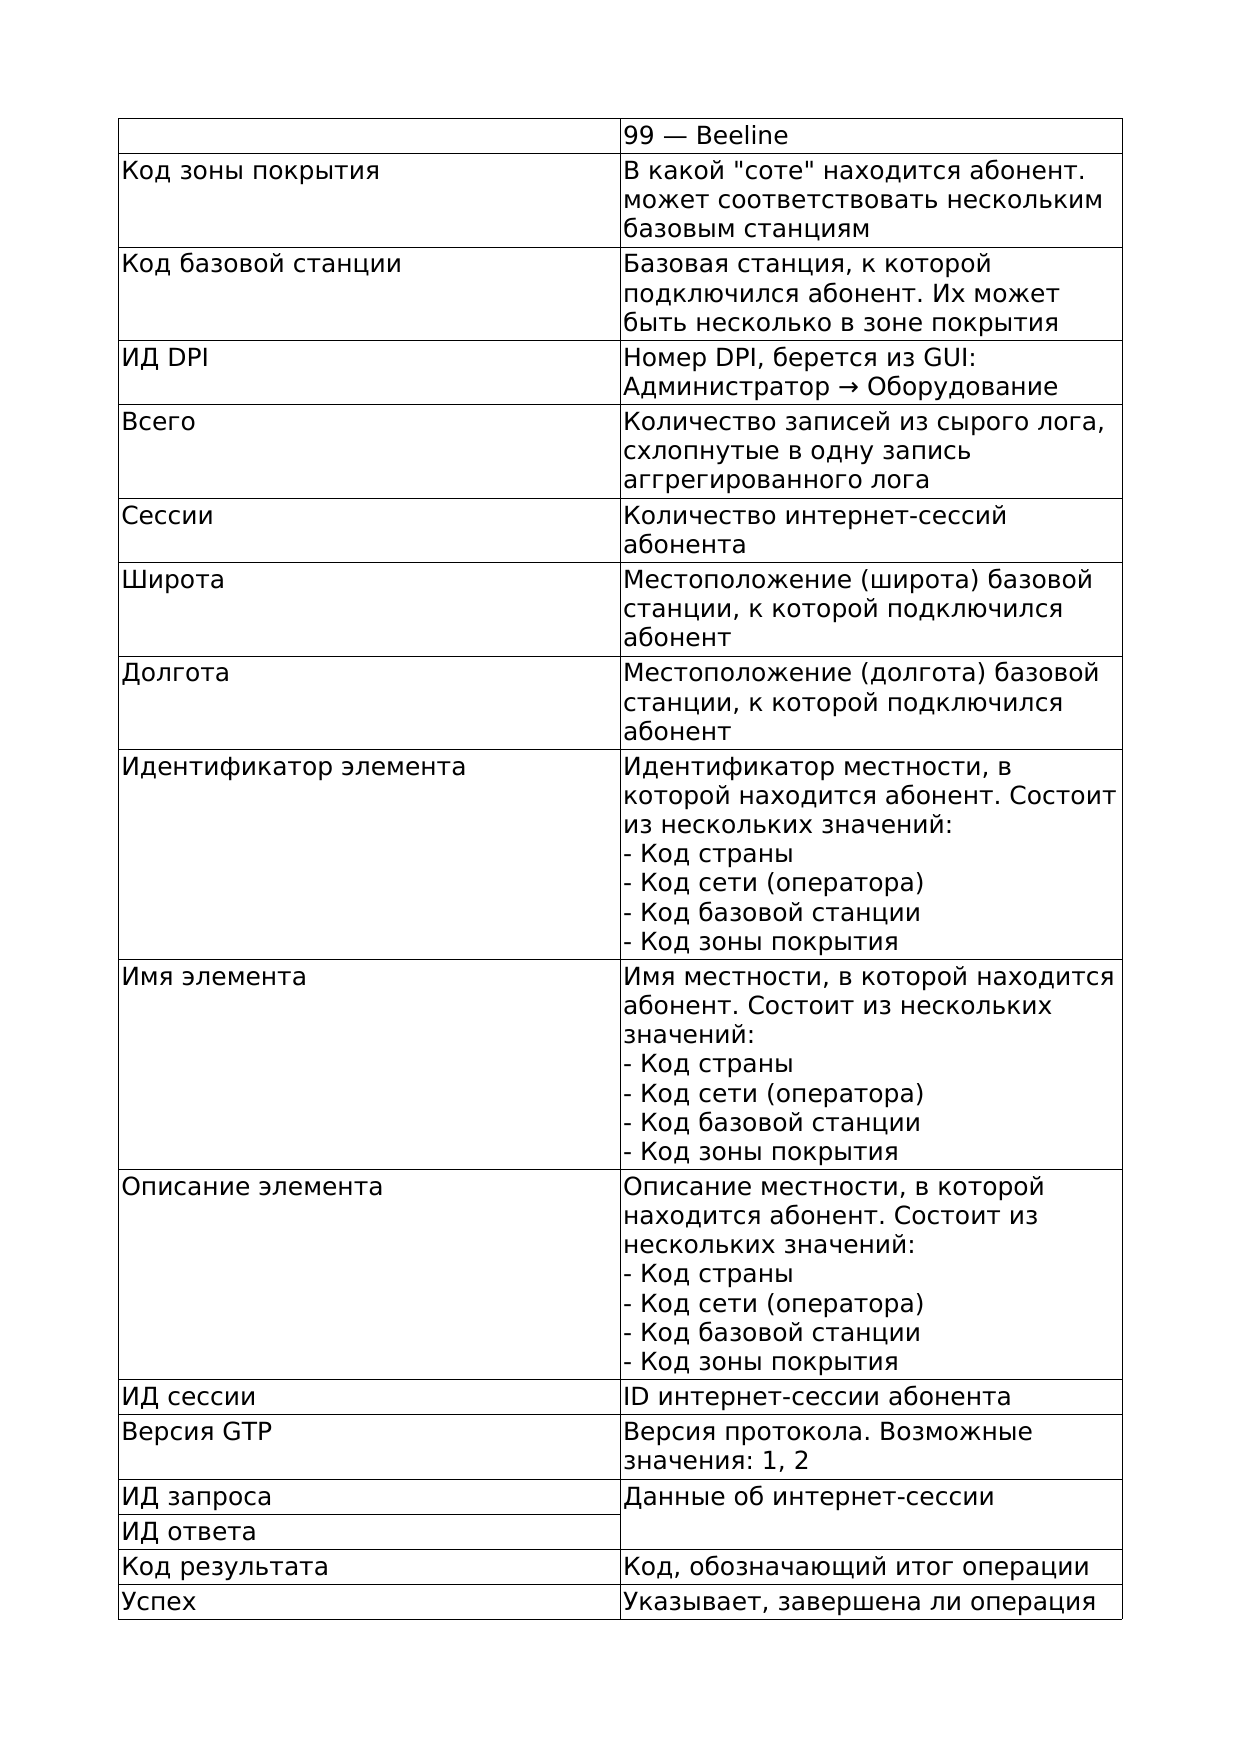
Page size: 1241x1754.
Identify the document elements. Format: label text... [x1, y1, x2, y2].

table_cell Всего [119, 405, 620, 498]
table_cell Местоположение (долгота) базовой станции, к которой подключился абонент [621, 657, 1122, 749]
table_cell ИД запроса [119, 1480, 620, 1514]
table_cell ИД ответа [119, 1515, 620, 1549]
table_cell ИД DPI [119, 341, 620, 404]
table_cell ID интернет-сессии абонента [621, 1380, 1122, 1414]
table_cell Идентификатор элемента [119, 750, 620, 959]
table_cell ИД сессии [119, 1380, 620, 1414]
table_cell Количество записей из сырого лога, схлопнутые в одну запись аггрегированного лога [621, 405, 1122, 498]
table_cell Описание элемента [119, 1170, 620, 1379]
table_cell Данные об интернет-сессии [621, 1480, 1122, 1549]
table_cell Версия GTP [119, 1415, 620, 1479]
table_cell Имя местности, в которой находится абонент. Состоит из нескольких значений: - Код страны - Код сети (оператора) - Код базовой станции - Код зоны покрытия [621, 960, 1122, 1169]
table_cell Указывает, завершена ли операция [621, 1585, 1122, 1619]
table_cell 99 — Beeline [621, 119, 1122, 153]
table_cell Идентификатор местности, в которой находится абонент. Состоит из нескольких значений: - Код страны - Код сети (оператора) - Код базовой станции - Код зоны покрытия [621, 750, 1122, 959]
table_cell Код зоны покрытия [119, 154, 620, 247]
table_cell Имя элемента [119, 960, 620, 1169]
table_cell Базовая станция, к которой подключился абонент. Их может быть несколько в зоне покрытия [621, 248, 1122, 340]
table_cell Сессии [119, 499, 620, 562]
table_cell Код результата [119, 1550, 620, 1584]
table_cell Долгота [119, 657, 620, 749]
table_cell Описание местности, в которой находится абонент. Состоит из нескольких значений: - Код страны - Код сети (оператора) - Код базовой станции - Код зоны покрытия [621, 1170, 1122, 1379]
table_cell [119, 119, 620, 153]
table_cell Номер DPI, берется из GUI: Администратор → Оборудование [621, 341, 1122, 404]
table_cell Код базовой станции [119, 248, 620, 340]
table_cell Количество интернет-сессий абонента [621, 499, 1122, 562]
table_cell Успех [119, 1585, 620, 1619]
table_cell Код, обозначающий итог операции [621, 1550, 1122, 1584]
table_cell Местоположение (широта) базовой станции, к которой подключился абонент [621, 563, 1122, 656]
table_cell Широта [119, 563, 620, 656]
table_cell В какой "соте" находится абонент. может соответствовать нескольким базовым станциям [621, 154, 1122, 247]
table_cell Версия протокола. Возможные значения: 1, 2 [621, 1415, 1122, 1479]
